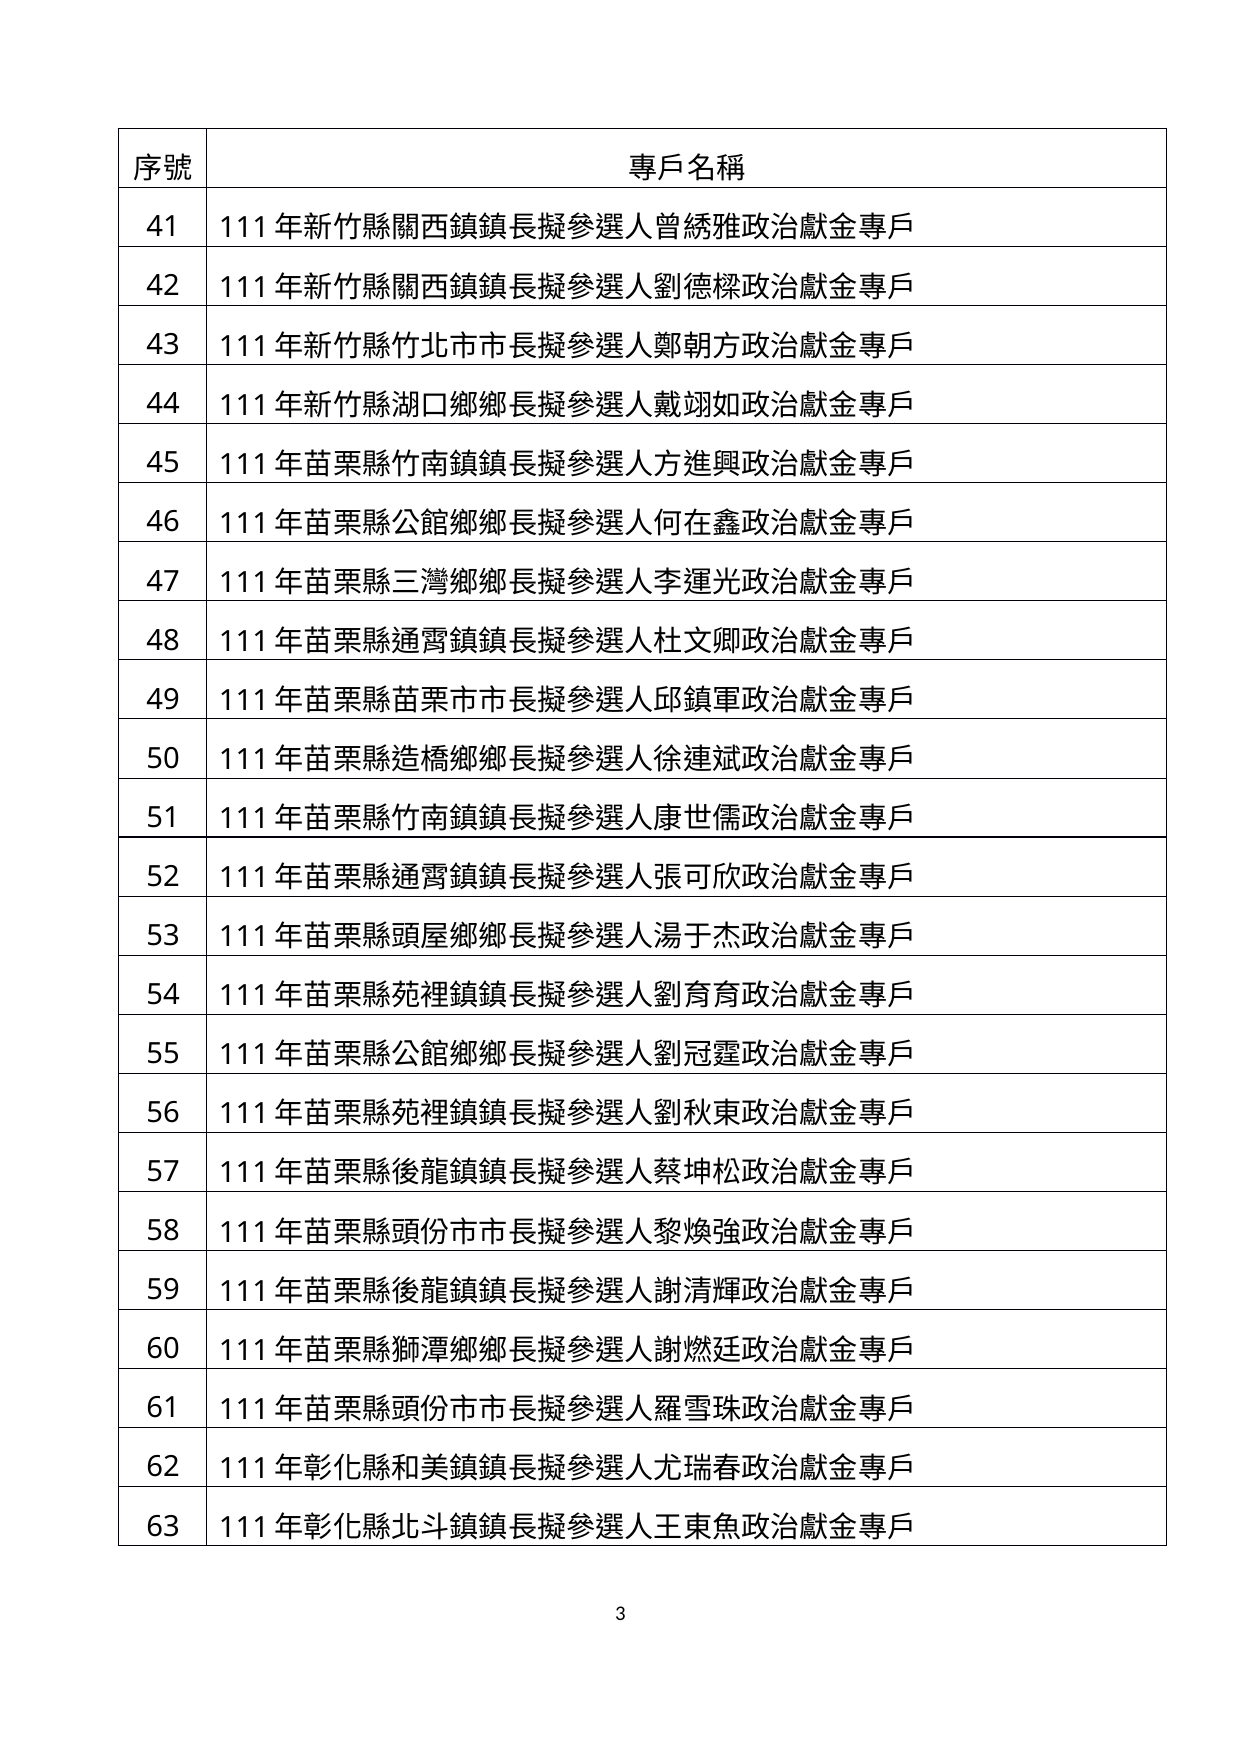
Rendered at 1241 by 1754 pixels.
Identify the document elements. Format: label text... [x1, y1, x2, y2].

table_cell 56 [119, 1074, 206, 1132]
table_cell 111年苗栗縣苗栗市市長擬參選人邱鎮軍政治獻金專戶 [207, 660, 1166, 718]
table_cell 55 [119, 1015, 206, 1073]
table_cell 111年苗栗縣頭份市市長擬參選人羅雪珠政治獻金專戶 [207, 1369, 1166, 1427]
table_cell 43 [119, 306, 206, 364]
table_cell 111年苗栗縣通霄鎮鎮長擬參選人杜文卿政治獻金專戶 [207, 601, 1166, 659]
table_cell 41 [119, 188, 206, 246]
table_header 序號 [119, 129, 206, 187]
table_cell 47 [119, 542, 206, 600]
table_cell 48 [119, 601, 206, 659]
table_cell 111年苗栗縣竹南鎮鎮長擬參選人康世儒政治獻金專戶 [207, 779, 1166, 836]
table_cell 62 [119, 1428, 206, 1486]
table_cell 111年新竹縣湖口鄉鄉長擬參選人戴翊如政治獻金專戶 [207, 365, 1166, 423]
table_cell 111年苗栗縣造橋鄉鄉長擬參選人徐連斌政治獻金專戶 [207, 719, 1166, 777]
table_cell 54 [119, 956, 206, 1014]
table_cell 111年苗栗縣獅潭鄉鄉長擬參選人謝燃廷政治獻金專戶 [207, 1310, 1166, 1368]
table_cell 111年苗栗縣頭屋鄉鄉長擬參選人湯于杰政治獻金專戶 [207, 897, 1166, 954]
table_cell 59 [119, 1251, 206, 1309]
table_cell 111年苗栗縣後龍鎮鎮長擬參選人蔡坤松政治獻金專戶 [207, 1133, 1166, 1191]
table_cell 111年新竹縣關西鎮鎮長擬參選人劉德樑政治獻金專戶 [207, 247, 1166, 305]
table_cell 111年苗栗縣頭份市市長擬參選人黎煥強政治獻金專戶 [207, 1192, 1166, 1250]
table_cell 51 [119, 779, 206, 836]
table_cell 111年苗栗縣苑裡鎮鎮長擬參選人劉秋東政治獻金專戶 [207, 1074, 1166, 1132]
table_cell 53 [119, 897, 206, 954]
table_cell 45 [119, 424, 206, 482]
table_cell 111年新竹縣關西鎮鎮長擬參選人曾綉雅政治獻金專戶 [207, 188, 1166, 246]
table_cell 42 [119, 247, 206, 305]
table_cell 111年苗栗縣竹南鎮鎮長擬參選人方進興政治獻金專戶 [207, 424, 1166, 482]
table_cell 46 [119, 483, 206, 541]
table_cell 49 [119, 660, 206, 718]
table_cell 111年苗栗縣公館鄉鄉長擬參選人何在鑫政治獻金專戶 [207, 483, 1166, 541]
table_header 專戶名稱 [207, 129, 1166, 187]
table_cell 111年苗栗縣苑裡鎮鎮長擬參選人劉育育政治獻金專戶 [207, 956, 1166, 1014]
table_cell 111年苗栗縣三灣鄉鄉長擬參選人李運光政治獻金專戶 [207, 542, 1166, 600]
table_cell 44 [119, 365, 206, 423]
table_cell 61 [119, 1369, 206, 1427]
table_cell 52 [119, 838, 206, 896]
table_cell 63 [119, 1487, 206, 1545]
table_cell 57 [119, 1133, 206, 1191]
table_cell 111年彰化縣北斗鎮鎮長擬參選人王東魚政治獻金專戶 [207, 1487, 1166, 1545]
table_cell 111年苗栗縣通霄鎮鎮長擬參選人張可欣政治獻金專戶 [207, 838, 1166, 896]
table_cell 111年彰化縣和美鎮鎮長擬參選人尤瑞春政治獻金專戶 [207, 1428, 1166, 1486]
table_cell 111年苗栗縣公館鄉鄉長擬參選人劉冠霆政治獻金專戶 [207, 1015, 1166, 1073]
table_cell 60 [119, 1310, 206, 1368]
table_cell 58 [119, 1192, 206, 1250]
table_cell 111年苗栗縣後龍鎮鎮長擬參選人謝清輝政治獻金專戶 [207, 1251, 1166, 1309]
table_cell 111年新竹縣竹北市市長擬參選人鄭朝方政治獻金專戶 [207, 306, 1166, 364]
table_cell 50 [119, 719, 206, 777]
